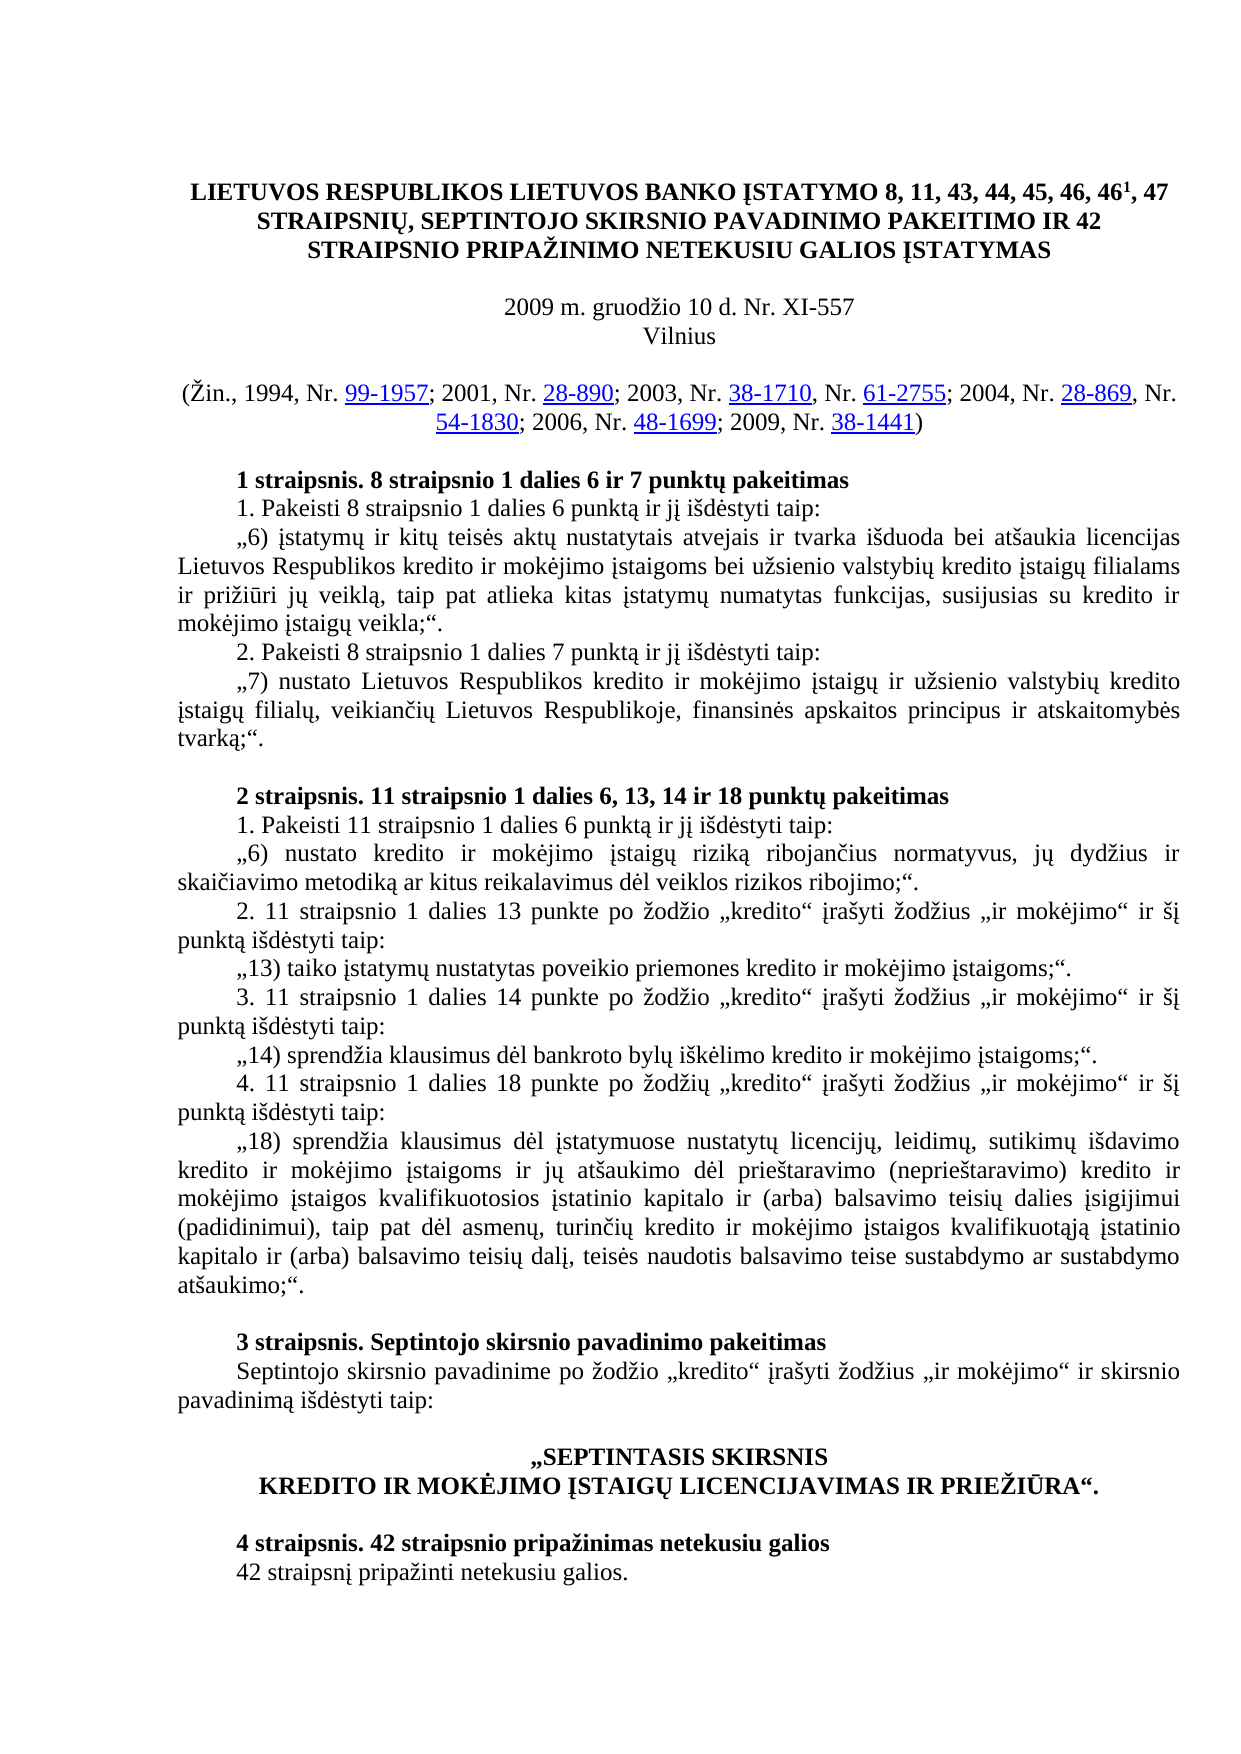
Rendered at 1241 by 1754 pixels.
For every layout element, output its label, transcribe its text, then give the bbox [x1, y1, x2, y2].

text 1 straipsnis. 8 straipsnio 1 dalies 6 ir 7 punktų pakeitimas [177, 465, 1181, 493]
text 4. 11 straipsnio 1 dalies 18 punkte po žodžių „kredito“ įrašyti žodžius „ir mokėjimo“ ir šį punktą išdėstyti taip: [177, 1068, 1181, 1126]
text „14) sprendžia klausimus dėl bankroto bylų iškėlimo kredito ir mokėjimo įstaigoms;“. [177, 1040, 1181, 1068]
text Septintojo skirsnio pavadinime po žodžio „kredito“ įrašyti žodžius „ir mokėjimo“ ir skirsnio pavadinimą išdėstyti taip: [177, 1356, 1181, 1413]
text 1. Pakeisti 8 straipsnio 1 dalies 6 punktą ir jį išdėstyti taip: [177, 493, 1181, 522]
text „SEPTINTASIS SKIRSNIS [177, 1442, 1181, 1471]
text 4 straipsnis. 42 straipsnio pripažinimas netekusiu galios [177, 1528, 1181, 1557]
text 42 straipsnį pripažinti netekusiu galios. [177, 1557, 1181, 1586]
text Vilnius [177, 321, 1181, 350]
text „13) taiko įstatymų nustatytas poveikio priemones kredito ir mokėjimo įstaigoms;“. [177, 953, 1181, 982]
text 3 straipsnis. Septintojo skirsnio pavadinimo pakeitimas [177, 1327, 1181, 1356]
text KREDITO IR MOKĖJIMO ĮSTAIGŲ LICENCIJAVIMAS IR PRIEŽIŪRA“. [177, 1471, 1181, 1500]
text „6) nustato kredito ir mokėjimo įstaigų riziką ribojančius normatyvus, jų dydžius ir skaičiavimo metodiką ar kitus reikalavimus dėl veiklos rizikos ribojimo;“. [177, 838, 1181, 896]
text „7) nustato Lietuvos Respublikos kredito ir mokėjimo įstaigų ir užsienio valstybių kredito įstaigų filialų, veikiančių Lietuvos Respublikoje, finansinės apskaitos principus ir atskaitomybės tvarką;“. [177, 666, 1181, 752]
text 2. Pakeisti 8 straipsnio 1 dalies 7 punktą ir jį išdėstyti taip: [177, 637, 1181, 666]
text LIETUVOS RESPUBLIKOS LIETUVOS BANKO ĮSTATYMO 8, 11, 43, 44, 45, 46, 461, 47 STRAIPSNIŲ, SEPTINTOJO SKIRSNIO PAVADINIMO PAKEITIMO IR 42 STRAIPSNIO PRIPAŽINIMO NETEKUSIU GALIOS ĮSTATYMAS [177, 177, 1181, 263]
text 2009 m. gruodžio 10 d. Nr. XI-557 [177, 292, 1181, 321]
text (Žin., 1994, Nr. 99-1957; 2001, Nr. 28-890; 2003, Nr. 38-1710, Nr. 61-2755; 2004, Nr. 28-869, Nr. 54-1830; 2006, Nr. 48-1699; 2009, Nr. 38-1441) [177, 378, 1181, 436]
text „18) sprendžia klausimus dėl įstatymuose nustatytų licencijų, leidimų, sutikimų išdavimo kredito ir mokėjimo įstaigoms ir jų atšaukimo dėl prieštaravimo (neprieštaravimo) kredito ir mokėjimo įstaigos kvalifikuotosios įstatinio kapitalo ir (arba) balsavimo teisių dalies įsigijimui (padidinimui), taip pat dėl asmenų, turinčių kredito ir mokėjimo įstaigos kvalifikuotąją įstatinio kapitalo ir (arba) balsavimo teisių dalį, teisės naudotis balsavimo teise sustabdymo ar sustabdymo atšaukimo;“. [177, 1126, 1181, 1298]
text 2 straipsnis. 11 straipsnio 1 dalies 6, 13, 14 ir 18 punktų pakeitimas [177, 781, 1181, 810]
text 3. 11 straipsnio 1 dalies 14 punkte po žodžio „kredito“ įrašyti žodžius „ir mokėjimo“ ir šį punktą išdėstyti taip: [177, 982, 1181, 1040]
text 1. Pakeisti 11 straipsnio 1 dalies 6 punktą ir jį išdėstyti taip: [177, 810, 1181, 838]
text „6) įstatymų ir kitų teisės aktų nustatytais atvejais ir tvarka išduoda bei atšaukia licencijas Lietuvos Respublikos kredito ir mokėjimo įstaigoms bei užsienio valstybių kredito įstaigų filialams ir prižiūri jų veiklą, taip pat atlieka kitas įstatymų numatytas funkcijas, susijusias su kredito ir mokėjimo įstaigų veikla;“. [177, 522, 1181, 637]
text 2. 11 straipsnio 1 dalies 13 punkte po žodžio „kredito“ įrašyti žodžius „ir mokėjimo“ ir šį punktą išdėstyti taip: [177, 896, 1181, 953]
